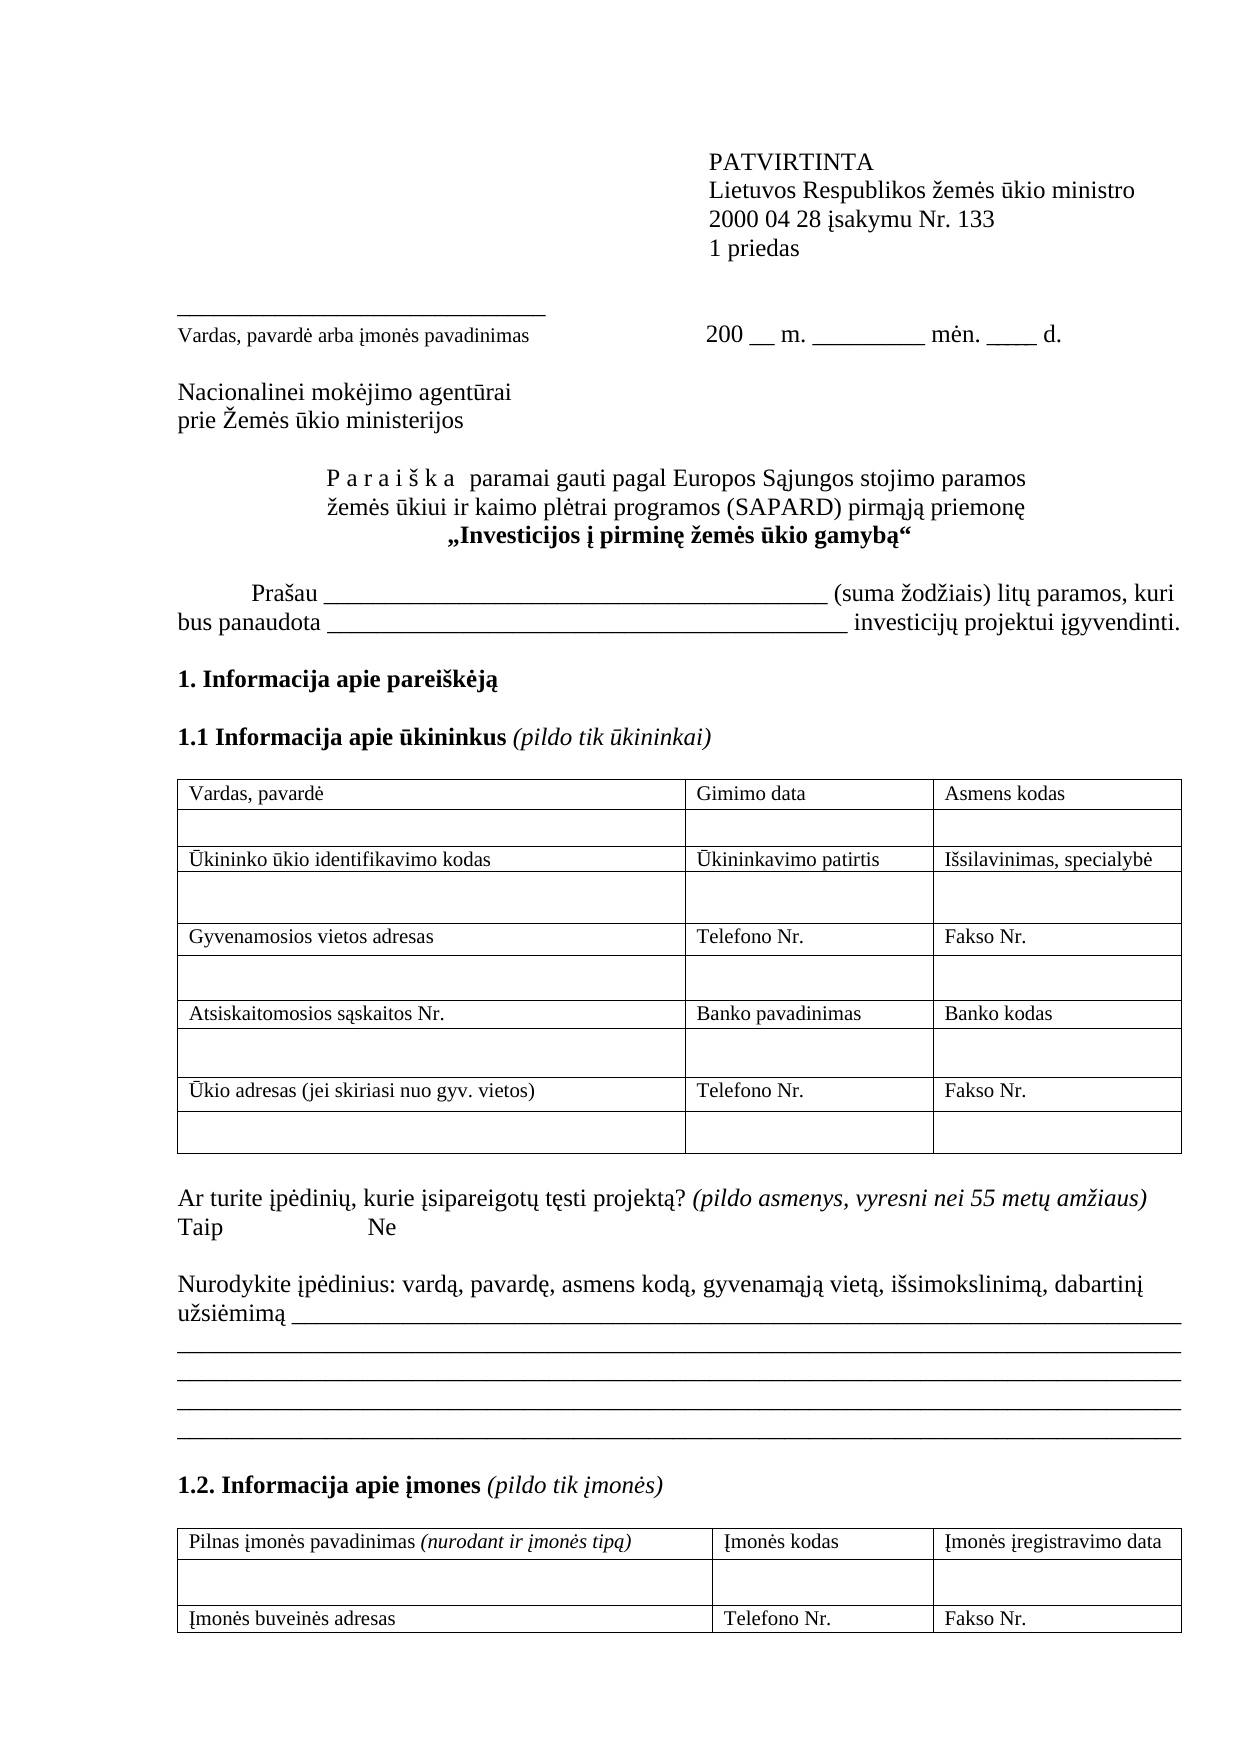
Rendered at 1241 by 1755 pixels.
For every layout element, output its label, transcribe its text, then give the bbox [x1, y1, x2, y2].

table_cell [686, 956, 933, 1000]
text žemės ūkiui ir kaimo plėtrai programos (SAPARD) pirmąją priemonę [177, 492, 1181, 521]
text bus panaudota investicijų projektui įgyvendinti. [177, 607, 1181, 636]
table_cell Gyvenamosios vietos adresas [178, 924, 685, 955]
table_cell Ūkio adresas (jei skiriasi nuo gyv. vietos) [178, 1078, 685, 1111]
table_cell Fakso Nr. [934, 1078, 1181, 1111]
text PATVIRTINTA [177, 147, 1181, 176]
text Ar turite įpėdinių, kurie įsipareigotų tęsti projektą? (pildo asmenys, vyresni nei 55 metų amžiaus) [177, 1183, 1181, 1212]
text 1.2. Informacija apie įmones (pildo tik įmonės) [177, 1471, 1181, 1499]
table_cell [934, 1112, 1181, 1153]
text 1 priedas [177, 233, 1181, 262]
table_header Vardas, pavardė [178, 780, 685, 809]
table_cell [178, 1029, 685, 1077]
text Lietuvos Respublikos žemės ūkio ministro [177, 176, 1181, 204]
table_cell Ūkininko ūkio identifikavimo kodas [178, 847, 685, 871]
table_cell Išsilavinimas, specialybė [934, 847, 1181, 871]
table_cell [934, 810, 1181, 846]
table_header Įmonės įregistravimo data [934, 1529, 1181, 1558]
table_cell Fakso Nr. [934, 1606, 1181, 1632]
text prie Žemės ūkio ministerijos [103, 406, 1181, 434]
table_cell Fakso Nr. [934, 924, 1181, 955]
text „Investicijos į pirminę žemės ūkio gamybą“ [177, 521, 1181, 549]
table_cell Telefono Nr. [686, 1078, 933, 1111]
table_cell [178, 1112, 685, 1153]
table_header Įmonės kodas [713, 1529, 933, 1558]
table_cell [178, 810, 685, 846]
table_cell [178, 956, 685, 1000]
table_cell [686, 810, 933, 846]
table_cell Įmonės buveinės adresas [178, 1606, 712, 1632]
table_header Pilnas įmonės pavadinimas (nurodant ir įmonės tipą) [178, 1529, 712, 1558]
text 1.1 Informacija apie ūkininkus (pildo tik ūkininkai) [177, 722, 1181, 751]
text Paraiška paramai gauti pagal Europos Sąjungos stojimo paramos [177, 463, 1181, 492]
text Prašau (suma žodžiais) litų paramos, kuri [177, 578, 1181, 607]
table_cell [686, 1029, 933, 1077]
table_cell Banko kodas [934, 1001, 1181, 1028]
table_cell [934, 1560, 1181, 1605]
table_cell Banko pavadinimas [686, 1001, 933, 1028]
text Vardas, pavardė arba įmonės pavadinimas 200 __ m. _________ mėn. d. [103, 319, 1181, 348]
text 2000 04 28 įsakymu Nr. 133 [177, 204, 1181, 233]
table_cell [934, 956, 1181, 1000]
text 1. Informacija apie pareiškėją [177, 664, 1181, 693]
table_cell [713, 1560, 933, 1605]
table_cell Atsiskaitomosios sąskaitos Nr. [178, 1001, 685, 1028]
table_cell [178, 872, 685, 923]
table_cell [934, 1029, 1181, 1077]
text Nurodykite įpėdinius: vardą, pavardę, asmens kodą, gyvenamąją vietą, išsimokslinimą, dabartinį užsiėmimą [177, 1269, 1181, 1327]
table_cell [686, 872, 933, 923]
table_cell [686, 1112, 933, 1153]
text Taip  Ne  [177, 1212, 1181, 1241]
table_cell Ūkininkavimo patirtis [686, 847, 933, 871]
table_cell [934, 872, 1181, 923]
table_cell Telefono Nr. [686, 924, 933, 955]
table_header Asmens kodas [934, 780, 1181, 809]
table_header Gimimo data [686, 780, 933, 809]
text Nacionalinei mokėjimo agentūrai [103, 377, 1181, 406]
table_cell [178, 1560, 712, 1605]
table_cell Telefono Nr. [713, 1606, 933, 1632]
